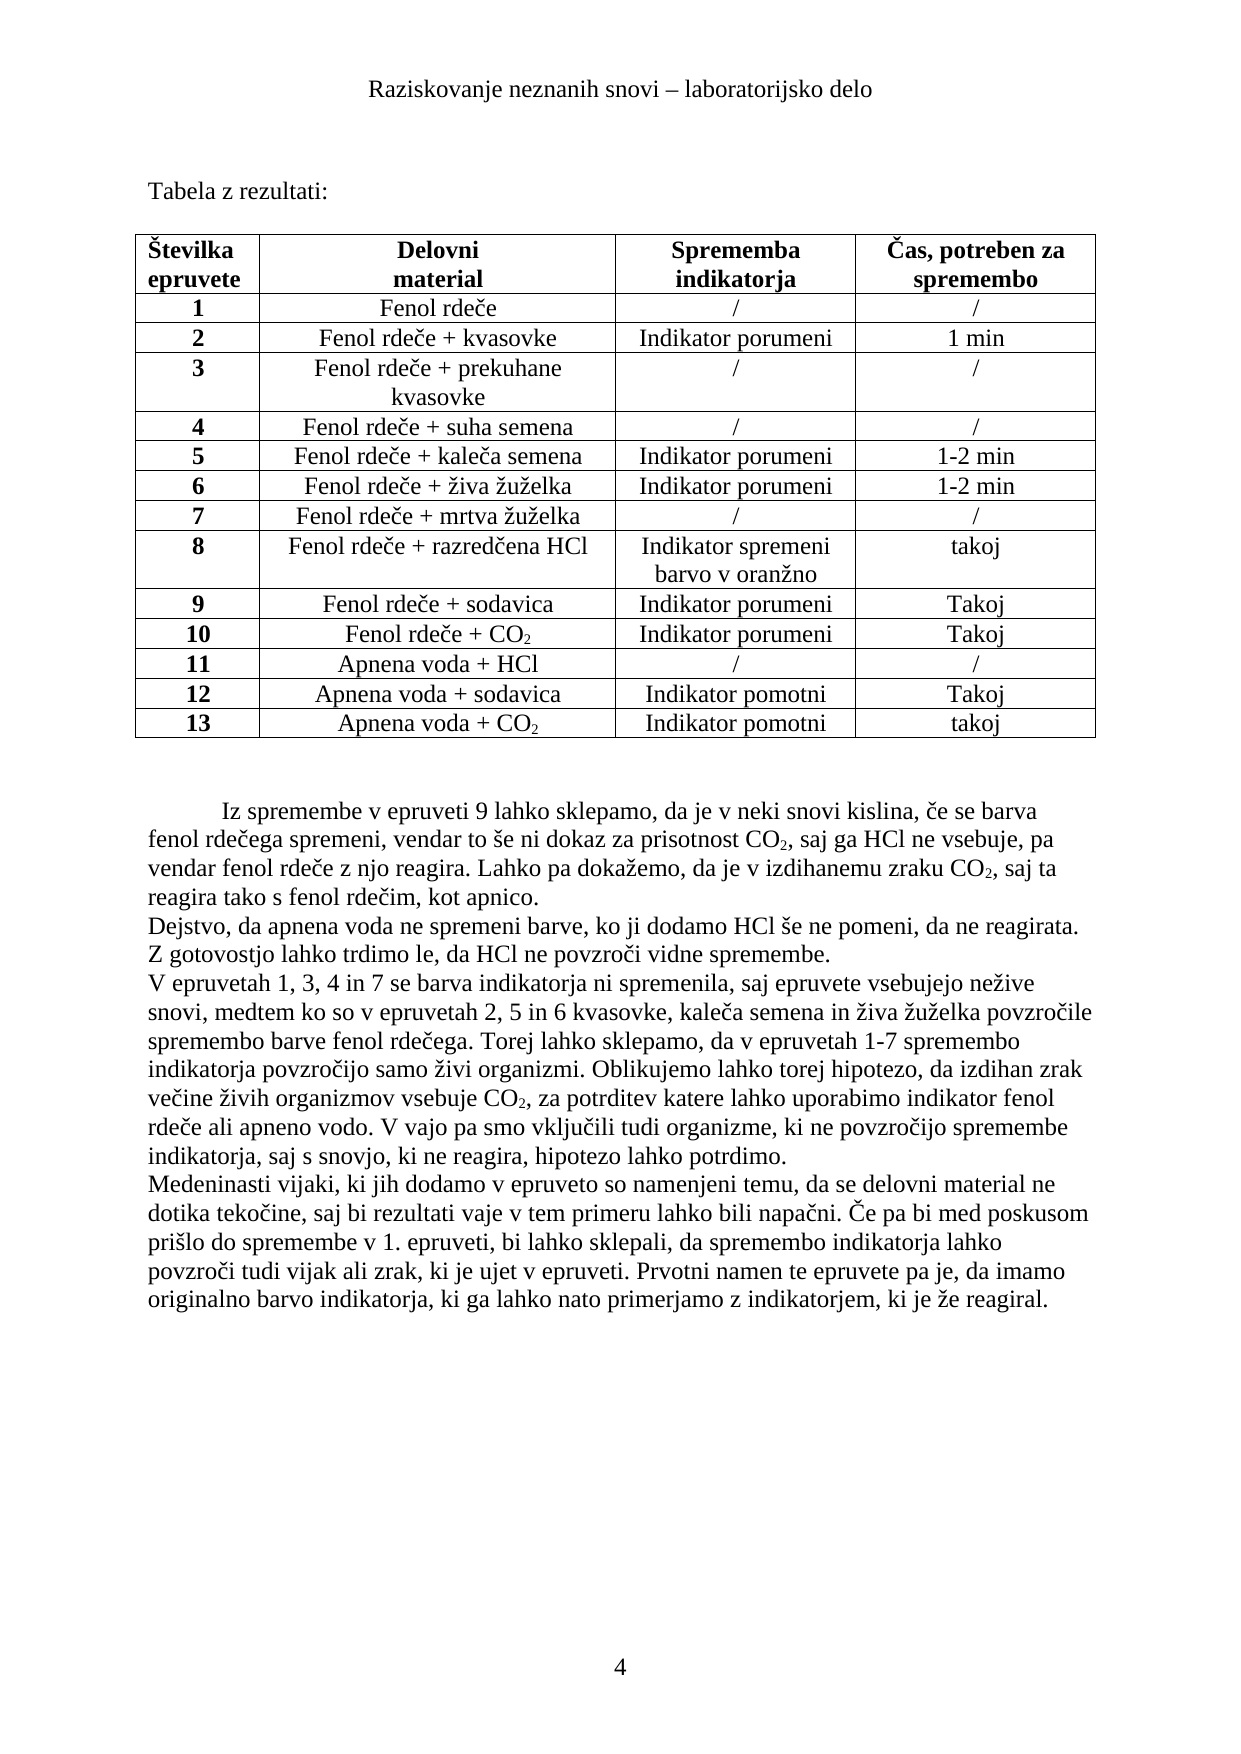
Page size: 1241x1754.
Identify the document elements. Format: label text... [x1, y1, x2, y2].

table_cell / [616, 649, 855, 678]
table_cell Fenol rdeče + prekuhane kvasovke [260, 353, 615, 411]
table_header Čas, potreben za spremembo [856, 235, 1095, 292]
table_cell Fenol rdeče + razredčena HCl [260, 531, 615, 588]
table_cell / [856, 649, 1095, 678]
table_cell Indikator porumeni [616, 323, 855, 352]
table_cell Indikator porumeni [616, 619, 855, 648]
table_cell Fenol rdeče + sodavica [260, 589, 615, 618]
table_cell 7 [136, 501, 259, 530]
table_cell Indikator spremeni barvo v oranžno [616, 531, 855, 588]
table_cell Apnena voda + CO2 [260, 709, 615, 737]
text Tabela z rezultati: [148, 176, 1093, 205]
table_cell / [856, 412, 1095, 440]
table_cell 1-2 min [856, 441, 1095, 470]
table_cell Indikator porumeni [616, 471, 855, 500]
table_cell 5 [136, 441, 259, 470]
table_cell Indikator porumeni [616, 441, 855, 470]
table_cell / [616, 501, 855, 530]
table_cell 1-2 min [856, 471, 1095, 500]
table_cell / [856, 353, 1095, 411]
table_cell Fenol rdeče + živa žuželka [260, 471, 615, 500]
table_cell 9 [136, 589, 259, 618]
table_cell 3 [136, 353, 259, 411]
table_cell takoj [856, 531, 1095, 588]
table_cell / [616, 294, 855, 322]
table_cell 13 [136, 709, 259, 737]
table_cell Takoj [856, 589, 1095, 618]
table_cell Takoj [856, 679, 1095, 707]
table_cell Indikator pomotni [616, 679, 855, 707]
table_cell Fenol rdeče + mrtva žuželka [260, 501, 615, 530]
table_cell 8 [136, 531, 259, 588]
table_cell / [616, 412, 855, 440]
table_cell 12 [136, 679, 259, 707]
table_cell Apnena voda + sodavica [260, 679, 615, 707]
table_cell 1 [136, 294, 259, 322]
table_cell Fenol rdeče + kvasovke [260, 323, 615, 352]
text Iz spremembe v epruveti 9 lahko sklepamo, da je v neki snovi kislina, če se barva fenol rdečega spremeni, vendar to še ni dokaz za prisotnost CO2, saj ga HCl ne vsebuje, pa vendar fenol rdeče z njo reagira. Lahko pa dokažemo, da je v izdihanemu zraku CO2, saj ta reagira tako s fenol rdečim, kot apnico. [148, 796, 1093, 911]
table_header Številka epruvete [136, 235, 259, 292]
text Dejstvo, da apnena voda ne spremeni barve, ko ji dodamo HCl še ne pomeni, da ne reagirata. Z gotovostjo lahko trdimo le, da HCl ne povzroči vidne spremembe. [148, 911, 1093, 968]
table_cell / [856, 294, 1095, 322]
table_cell / [856, 501, 1095, 530]
table_cell 1 min [856, 323, 1095, 352]
table_cell takoj [856, 709, 1095, 737]
table_cell Fenol rdeče + kaleča semena [260, 441, 615, 470]
table_cell 6 [136, 471, 259, 500]
table_cell Indikator porumeni [616, 589, 855, 618]
table_cell 11 [136, 649, 259, 678]
table_cell Fenol rdeče [260, 294, 615, 322]
table_cell Fenol rdeče + suha semena [260, 412, 615, 440]
table_cell Fenol rdeče + CO2 [260, 619, 615, 648]
text Medeninasti vijaki, ki jih dodamo v epruveto so namenjeni temu, da se delovni material ne dotika tekočine, saj bi rezultati vaje v tem primeru lahko bili napačni. Če pa bi med poskusom prišlo do spremembe v 1. epruveti, bi lahko sklepali, da spremembo indikatorja lahko povzroči tudi vijak ali zrak, ki je ujet v epruveti. Prvotni namen te epruvete pa je, da imamo originalno barvo indikatorja, ki ga lahko nato primerjamo z indikatorjem, ki je že reagiral. [148, 1169, 1093, 1313]
table_cell Apnena voda + HCl [260, 649, 615, 678]
table_cell 10 [136, 619, 259, 648]
text V epruvetah 1, 3, 4 in 7 se barva indikatorja ni spremenila, saj epruvete vsebujejo nežive snovi, medtem ko so v epruvetah 2, 5 in 6 kvasovke, kaleča semena in živa žuželka povzročile spremembo barve fenol rdečega. Torej lahko sklepamo, da v epruvetah 1-7 spremembo indikatorja povzročijo samo živi organizmi. Oblikujemo lahko torej hipotezo, da izdihan zrak večine živih organizmov vsebuje CO2, za potrditev katere lahko uporabimo indikator fenol rdeče ali apneno vodo. V vajo pa smo vključili tudi organizme, ki ne povzročijo spremembe indikatorja, saj s snovjo, ki ne reagira, hipotezo lahko potrdimo. [148, 968, 1093, 1169]
table_cell / [616, 353, 855, 411]
table_cell Takoj [856, 619, 1095, 648]
table_cell 4 [136, 412, 259, 440]
table_cell 2 [136, 323, 259, 352]
table_cell Indikator pomotni [616, 709, 855, 737]
table_header Delovni material [260, 235, 615, 292]
table_header Sprememba indikatorja [616, 235, 855, 292]
